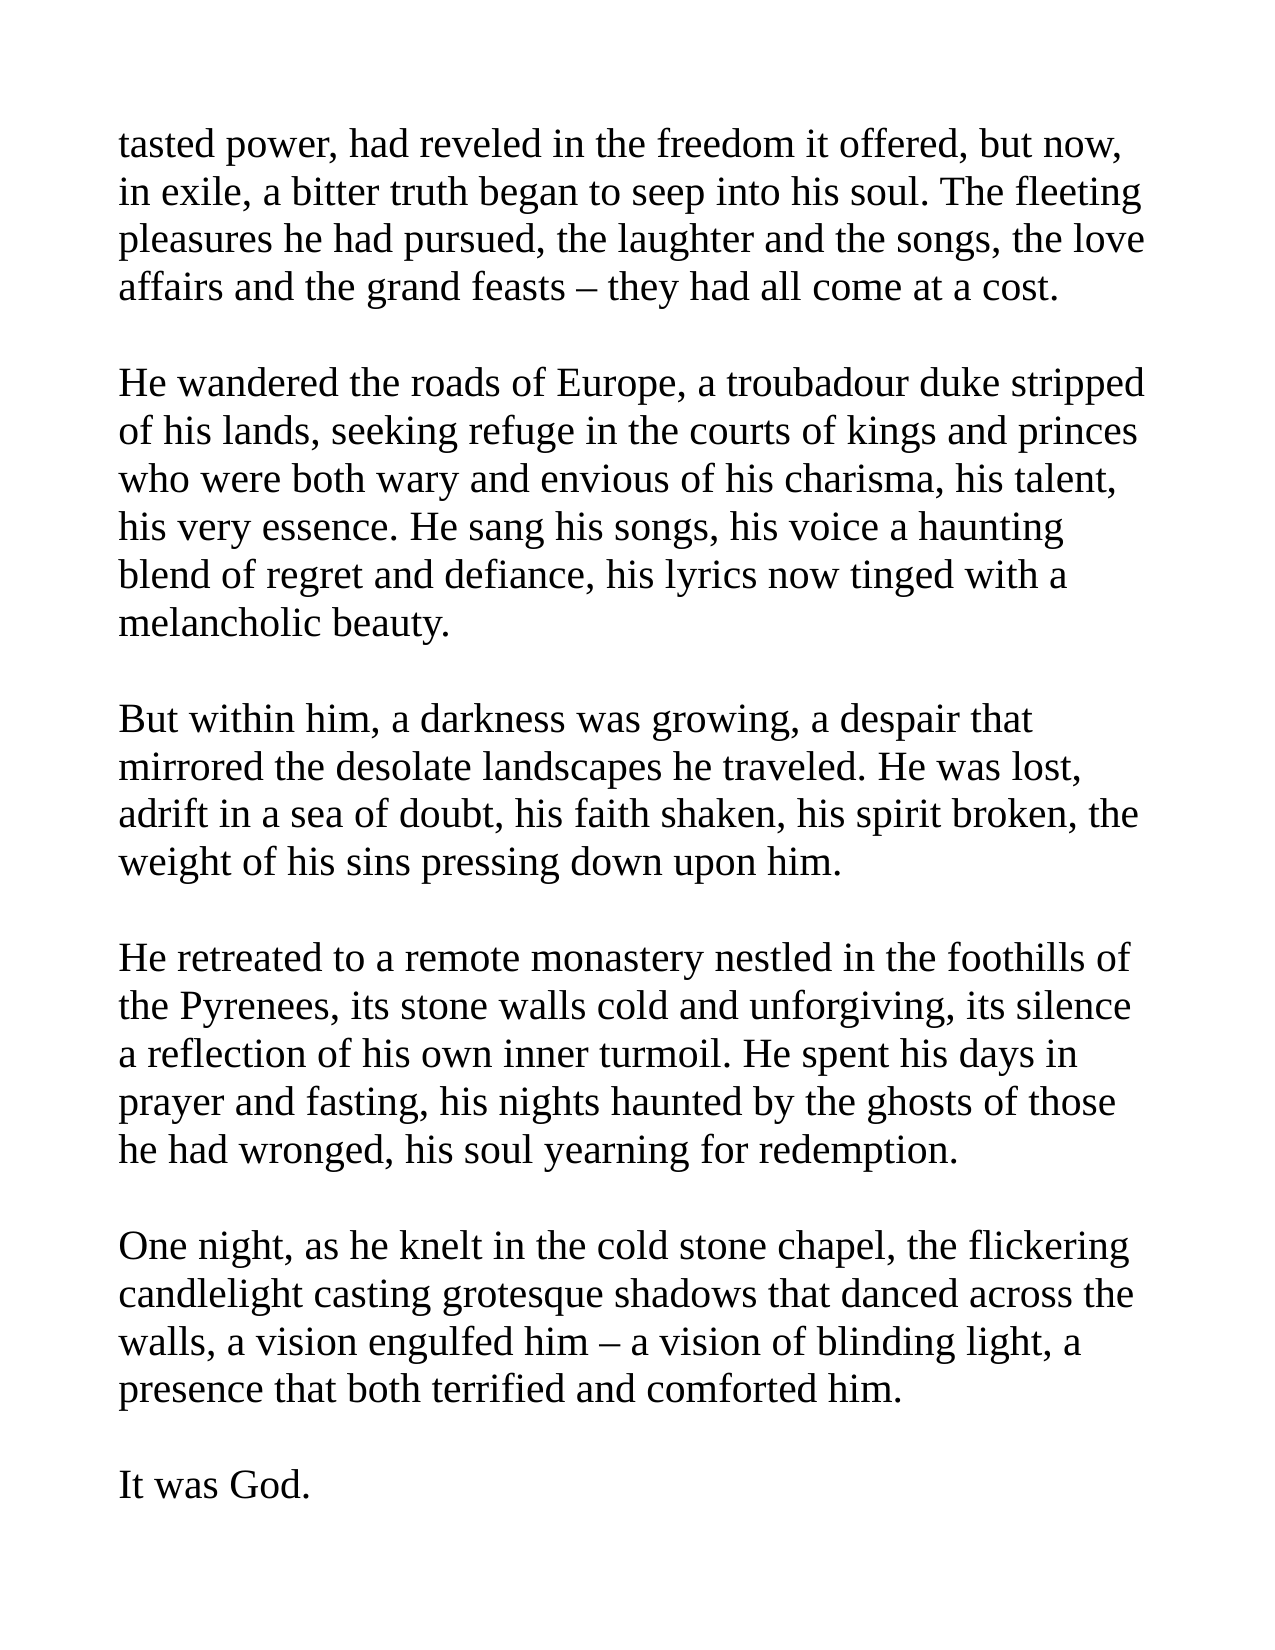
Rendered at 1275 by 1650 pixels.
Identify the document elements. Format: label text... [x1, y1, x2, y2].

text But within him, a darkness was growing, a despair that mirrored the desolate landscapes he traveled. He was lost, adrift in a sea of doubt, his faith shaken, his spirit broken, the weight of his sins pressing down upon him. [118, 693, 1157, 885]
text He wandered the roads of Europe, a troubadour duke stripped of his lands, seeking refuge in the courts of kings and princes who were both wary and envious of his charisma, his talent, his very essence. He sang his songs, his voice a haunting blend of regret and defiance, his lyrics now tinged with a melancholic beauty. [118, 358, 1157, 645]
text He retreated to a remote monastery nestled in the foothills of the Pyrenees, its stone walls cold and unforgiving, its silence a reflection of his own inner turmoil. He spent his days in prayer and fasting, his nights haunted by the ghosts of those he had wronged, his soul yearning for redemption. [118, 933, 1157, 1172]
text One night, as he knelt in the cold stone chapel, the flickering candlelight casting grotesque shadows that danced across the walls, a vision engulfed him – a vision of blinding light, a presence that both terrified and comforted him. [118, 1220, 1157, 1412]
text tasted power, had reveled in the freedom it offered, but now, in exile, a bitter truth began to seep into his soul. The fleeting pleasures he had pursued, the laughter and the songs, the love affairs and the grand feasts – they had all come at a cost. [118, 118, 1157, 310]
text It was God. [118, 1460, 1157, 1508]
